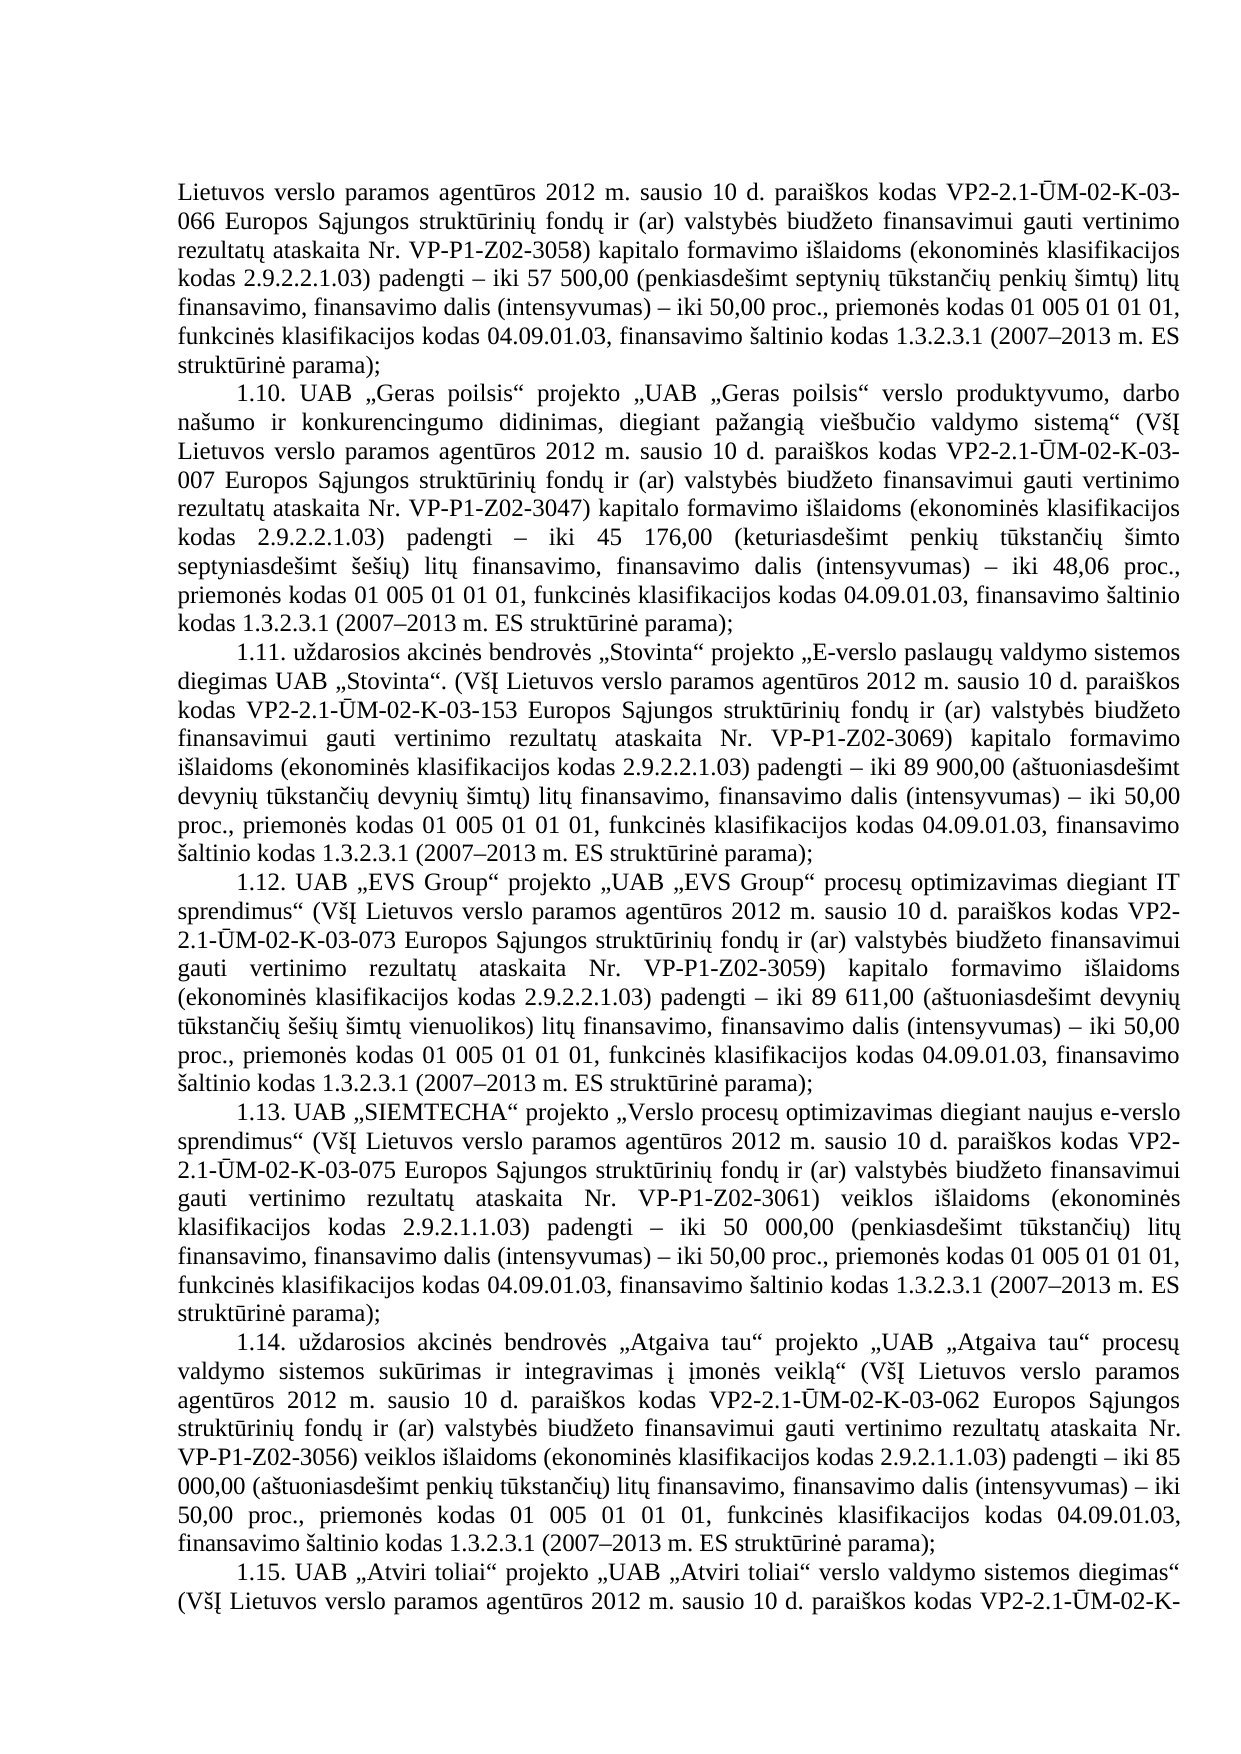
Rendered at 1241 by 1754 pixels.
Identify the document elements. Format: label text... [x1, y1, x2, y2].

text 1.13. UAB „SIEMTECHA“ projekto „Verslo procesų optimizavimas diegiant naujus e-verslo sprendimus“ (VšĮ Lietuvos verslo paramos agentūros 2012 m. sausio 10 d. paraiškos kodas VP2-2.1-ŪM-02-K-03-075 Europos Sąjungos struktūrinių fondų ir (ar) valstybės biudžeto finansavimui gauti vertinimo rezultatų ataskaita Nr. VP-P1-Z02-3061) veiklos išlaidoms (ekonominės klasifikacijos kodas 2.9.2.1.1.03) padengti – iki 50 000,00 (penkiasdešimt tūkstančių) litų finansavimo, finansavimo dalis (intensyvumas) – iki 50,00 proc., priemonės kodas 01 005 01 01 01, funkcinės klasifikacijos kodas 04.09.01.03, finansavimo šaltinio kodas 1.3.2.3.1 (2007–2013 m. ES struktūrinė parama); [177, 1097, 1181, 1327]
text 1.12. UAB „EVS Group“ projekto „UAB „EVS Group“ procesų optimizavimas diegiant IT sprendimus“ (VšĮ Lietuvos verslo paramos agentūros 2012 m. sausio 10 d. paraiškos kodas VP2-2.1-ŪM-02-K-03-073 Europos Sąjungos struktūrinių fondų ir (ar) valstybės biudžeto finansavimui gauti vertinimo rezultatų ataskaita Nr. VP-P1-Z02-3059) kapitalo formavimo išlaidoms (ekonominės klasifikacijos kodas 2.9.2.2.1.03) padengti – iki 89 611,00 (aštuoniasdešimt devynių tūkstančių šešių šimtų vienuolikos) litų finansavimo, finansavimo dalis (intensyvumas) – iki 50,00 proc., priemonės kodas 01 005 01 01 01, funkcinės klasifikacijos kodas 04.09.01.03, finansavimo šaltinio kodas 1.3.2.3.1 (2007–2013 m. ES struktūrinė parama); [177, 867, 1181, 1097]
text Lietuvos verslo paramos agentūros 2012 m. sausio 10 d. paraiškos kodas VP2-2.1-ŪM-02-K-03-066 Europos Sąjungos struktūrinių fondų ir (ar) valstybės biudžeto finansavimui gauti vertinimo rezultatų ataskaita Nr. VP-P1-Z02-3058) kapitalo formavimo išlaidoms (ekonominės klasifikacijos kodas 2.9.2.2.1.03) padengti – iki 57 500,00 (penkiasdešimt septynių tūkstančių penkių šimtų) litų finansavimo, finansavimo dalis (intensyvumas) – iki 50,00 proc., priemonės kodas 01 005 01 01 01, funkcinės klasifikacijos kodas 04.09.01.03, finansavimo šaltinio kodas 1.3.2.3.1 (2007–2013 m. ES struktūrinė parama); [177, 177, 1181, 378]
text 1.10. UAB „Geras poilsis“ projekto „UAB „Geras poilsis“ verslo produktyvumo, darbo našumo ir konkurencingumo didinimas, diegiant pažangią viešbučio valdymo sistemą“ (VšĮ Lietuvos verslo paramos agentūros 2012 m. sausio 10 d. paraiškos kodas VP2-2.1-ŪM-02-K-03-007 Europos Sąjungos struktūrinių fondų ir (ar) valstybės biudžeto finansavimui gauti vertinimo rezultatų ataskaita Nr. VP-P1-Z02-3047) kapitalo formavimo išlaidoms (ekonominės klasifikacijos kodas 2.9.2.2.1.03) padengti – iki 45 176,00 (keturiasdešimt penkių tūkstančių šimto septyniasdešimt šešių) litų finansavimo, finansavimo dalis (intensyvumas) – iki 48,06 proc., priemonės kodas 01 005 01 01 01, funkcinės klasifikacijos kodas 04.09.01.03, finansavimo šaltinio kodas 1.3.2.3.1 (2007–2013 m. ES struktūrinė parama); [177, 378, 1181, 637]
text 1.11. uždarosios akcinės bendrovės „Stovinta“ projekto „E-verslo paslaugų valdymo sistemos diegimas UAB „Stovinta“. (VšĮ Lietuvos verslo paramos agentūros 2012 m. sausio 10 d. paraiškos kodas VP2-2.1-ŪM-02-K-03-153 Europos Sąjungos struktūrinių fondų ir (ar) valstybės biudžeto finansavimui gauti vertinimo rezultatų ataskaita Nr. VP-P1-Z02-3069) kapitalo formavimo išlaidoms (ekonominės klasifikacijos kodas 2.9.2.2.1.03) padengti – iki 89 900,00 (aštuoniasdešimt devynių tūkstančių devynių šimtų) litų finansavimo, finansavimo dalis (intensyvumas) – iki 50,00 proc., priemonės kodas 01 005 01 01 01, funkcinės klasifikacijos kodas 04.09.01.03, finansavimo šaltinio kodas 1.3.2.3.1 (2007–2013 m. ES struktūrinė parama); [177, 637, 1181, 867]
text 1.14. uždarosios akcinės bendrovės „Atgaiva tau“ projekto „UAB „Atgaiva tau“ procesų valdymo sistemos sukūrimas ir integravimas į įmonės veiklą“ (VšĮ Lietuvos verslo paramos agentūros 2012 m. sausio 10 d. paraiškos kodas VP2-2.1-ŪM-02-K-03-062 Europos Sąjungos struktūrinių fondų ir (ar) valstybės biudžeto finansavimui gauti vertinimo rezultatų ataskaita Nr. VP-P1-Z02-3056) veiklos išlaidoms (ekonominės klasifikacijos kodas 2.9.2.1.1.03) padengti – iki 85 000,00 (aštuoniasdešimt penkių tūkstančių) litų finansavimo, finansavimo dalis (intensyvumas) – iki 50,00 proc., priemonės kodas 01 005 01 01 01, funkcinės klasifikacijos kodas 04.09.01.03, finansavimo šaltinio kodas 1.3.2.3.1 (2007–2013 m. ES struktūrinė parama); [177, 1327, 1181, 1557]
text 1.15. UAB „Atviri toliai“ projekto „UAB „Atviri toliai“ verslo valdymo sistemos diegimas“ (VšĮ Lietuvos verslo paramos agentūros 2012 m. sausio 10 d. paraiškos kodas VP2-2.1-ŪM-02-K- [177, 1557, 1181, 1615]
